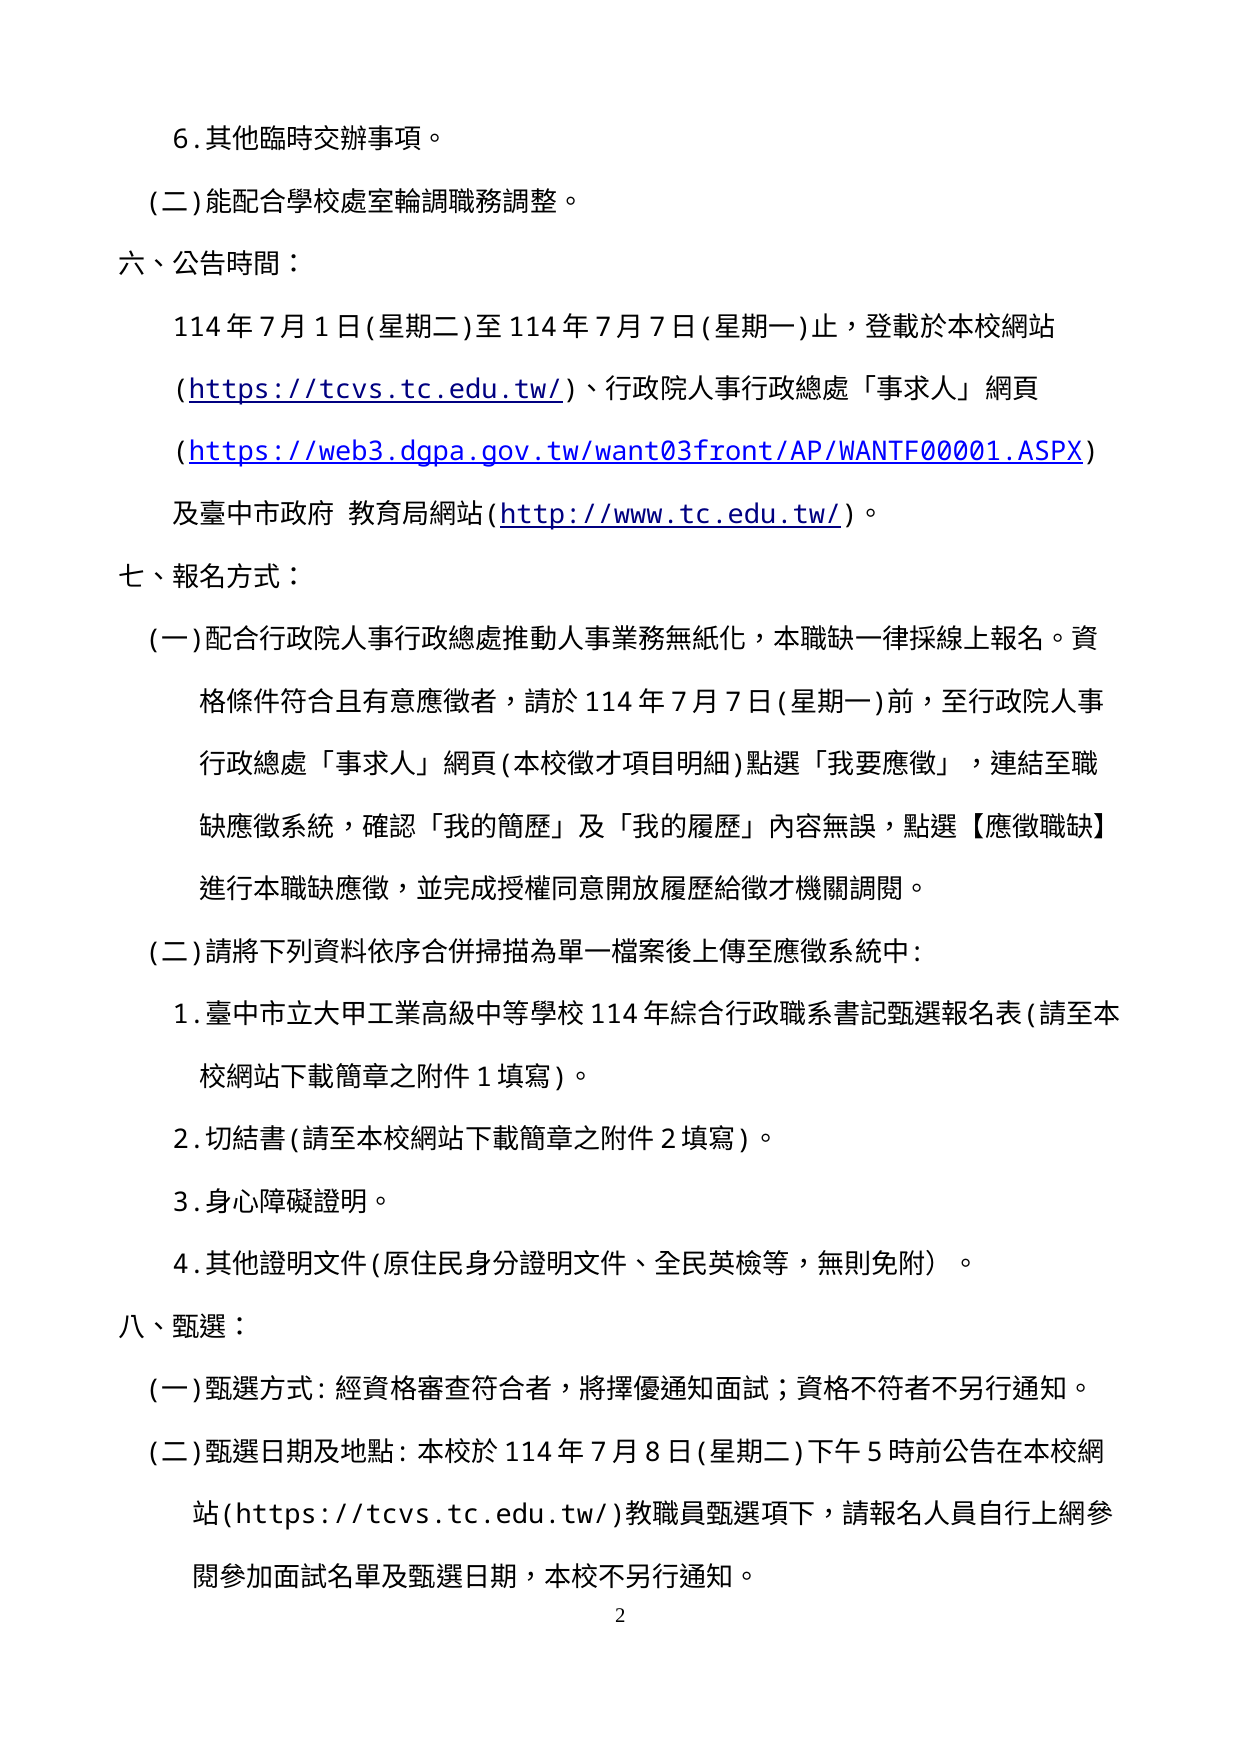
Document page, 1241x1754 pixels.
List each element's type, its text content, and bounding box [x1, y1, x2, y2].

text 4.其他證明文件(原住民身分證明文件、全民英檢等，無則免附）。 [118, 1221, 1122, 1283]
text 3.身心障礙證明。 [118, 1158, 1122, 1221]
text 六、公告時間： [118, 221, 1122, 283]
text 2.切結書(請至本校網站下載簡章之附件2填寫)。 [118, 1096, 1122, 1158]
text 6.其他臨時交辦事項。 [118, 96, 1122, 158]
text (一)配合行政院人事行政總處推動人事業務無紙化，本職缺一律採線上報名。資格條件符合且有意應徵者，請於114年7月7日(星期一)前，至行政院人事行政總處「事求人」網頁(本校徵才項目明細)點選「我要應徵」，連結至職缺應徵系統，確認「我的簡歷」及「我的履歷」內容無誤，點選【應徵職缺】進行本職缺應徵，並完成授權同意開放履歷給徵才機關調閱。 [145, 596, 1122, 908]
text (二)能配合學校處室輪調職務調整。 [118, 158, 1122, 221]
text (一)甄選方式: 經資格審查符合者，將擇優通知面試；資格不符者不另行通知。 [118, 1346, 1122, 1408]
text (二)請將下列資料依序合併掃描為單一檔案後上傳至應徵系統中: [118, 908, 1122, 971]
text 114年7月1日(星期二)至114年7月7日(星期一)止，登載於本校網站(https://tcvs.tc.edu.tw/)、行政院人事行政總處「事求人」網頁 [172, 283, 1122, 408]
text (https://web3.dgpa.gov.tw/want03front/AP/WANTF00001.ASPX)及臺中市政府 教育局網站(http://www.tc.edu.tw/)。 [172, 408, 1122, 533]
text 七、報名方式： [118, 533, 1122, 596]
text 1.臺中市立大甲工業高級中等學校114年綜合行政職系書記甄選報名表(請至本校網站下載簡章之附件1填寫)。 [172, 971, 1122, 1096]
text (二)甄選日期及地點: 本校於114年7月8日(星期二)下午5時前公告在本校網站(https://tcvs.tc.edu.tw/)教職員甄選項下，請報名人員自行上網參閱參加面試名單及甄選日期，本校不另行通知。 [145, 1408, 1122, 1596]
text 八、甄選： [118, 1283, 1122, 1346]
